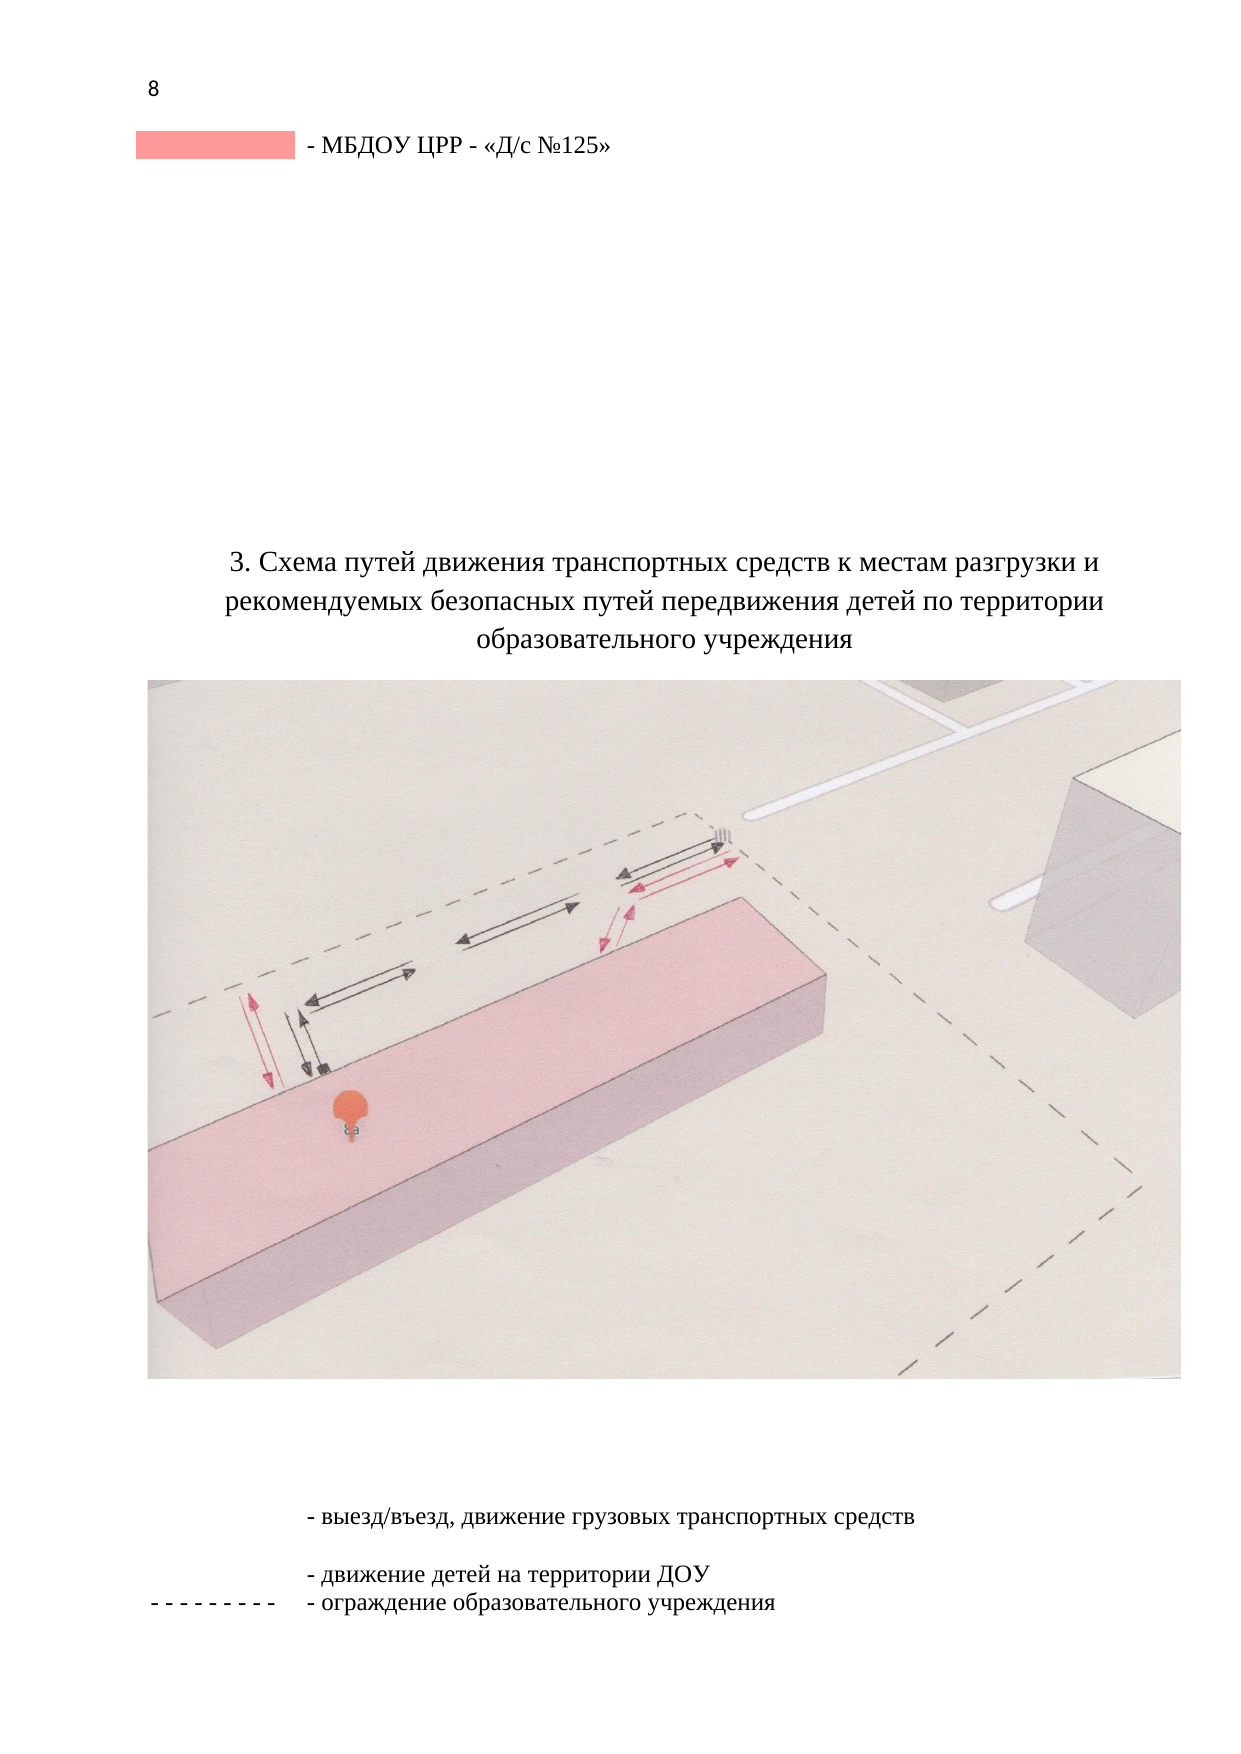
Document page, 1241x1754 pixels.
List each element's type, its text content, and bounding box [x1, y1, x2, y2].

table_cell [136, 159, 295, 188]
table_cell [295, 159, 1196, 188]
table_cell - движение детей на территории ДОУ [295, 1559, 1196, 1587]
table_cell [136, 1616, 295, 1645]
table_cell [136, 102, 295, 131]
picture [147, 680, 1182, 1379]
table_cell [295, 102, 1196, 131]
table_header - выезд/въезд, движение грузовых транспортных средств [295, 1501, 1196, 1559]
table_cell [295, 1616, 1196, 1645]
table_cell [136, 1559, 295, 1587]
table_cell - МБДОУ ЦРР - «Д/с №125» [295, 131, 1196, 159]
table_header [136, 1501, 295, 1559]
text 3. Схема путей движения транспортных средств к местам разгрузки и рекомендуемых безопасных путей передвижения детей по территории образовательного учреждения [148, 544, 1181, 655]
table_cell - ограждение образовательного учреждения [295, 1588, 1196, 1616]
table_cell [136, 131, 295, 159]
table_cell - - - - - - - - - [136, 1588, 295, 1616]
